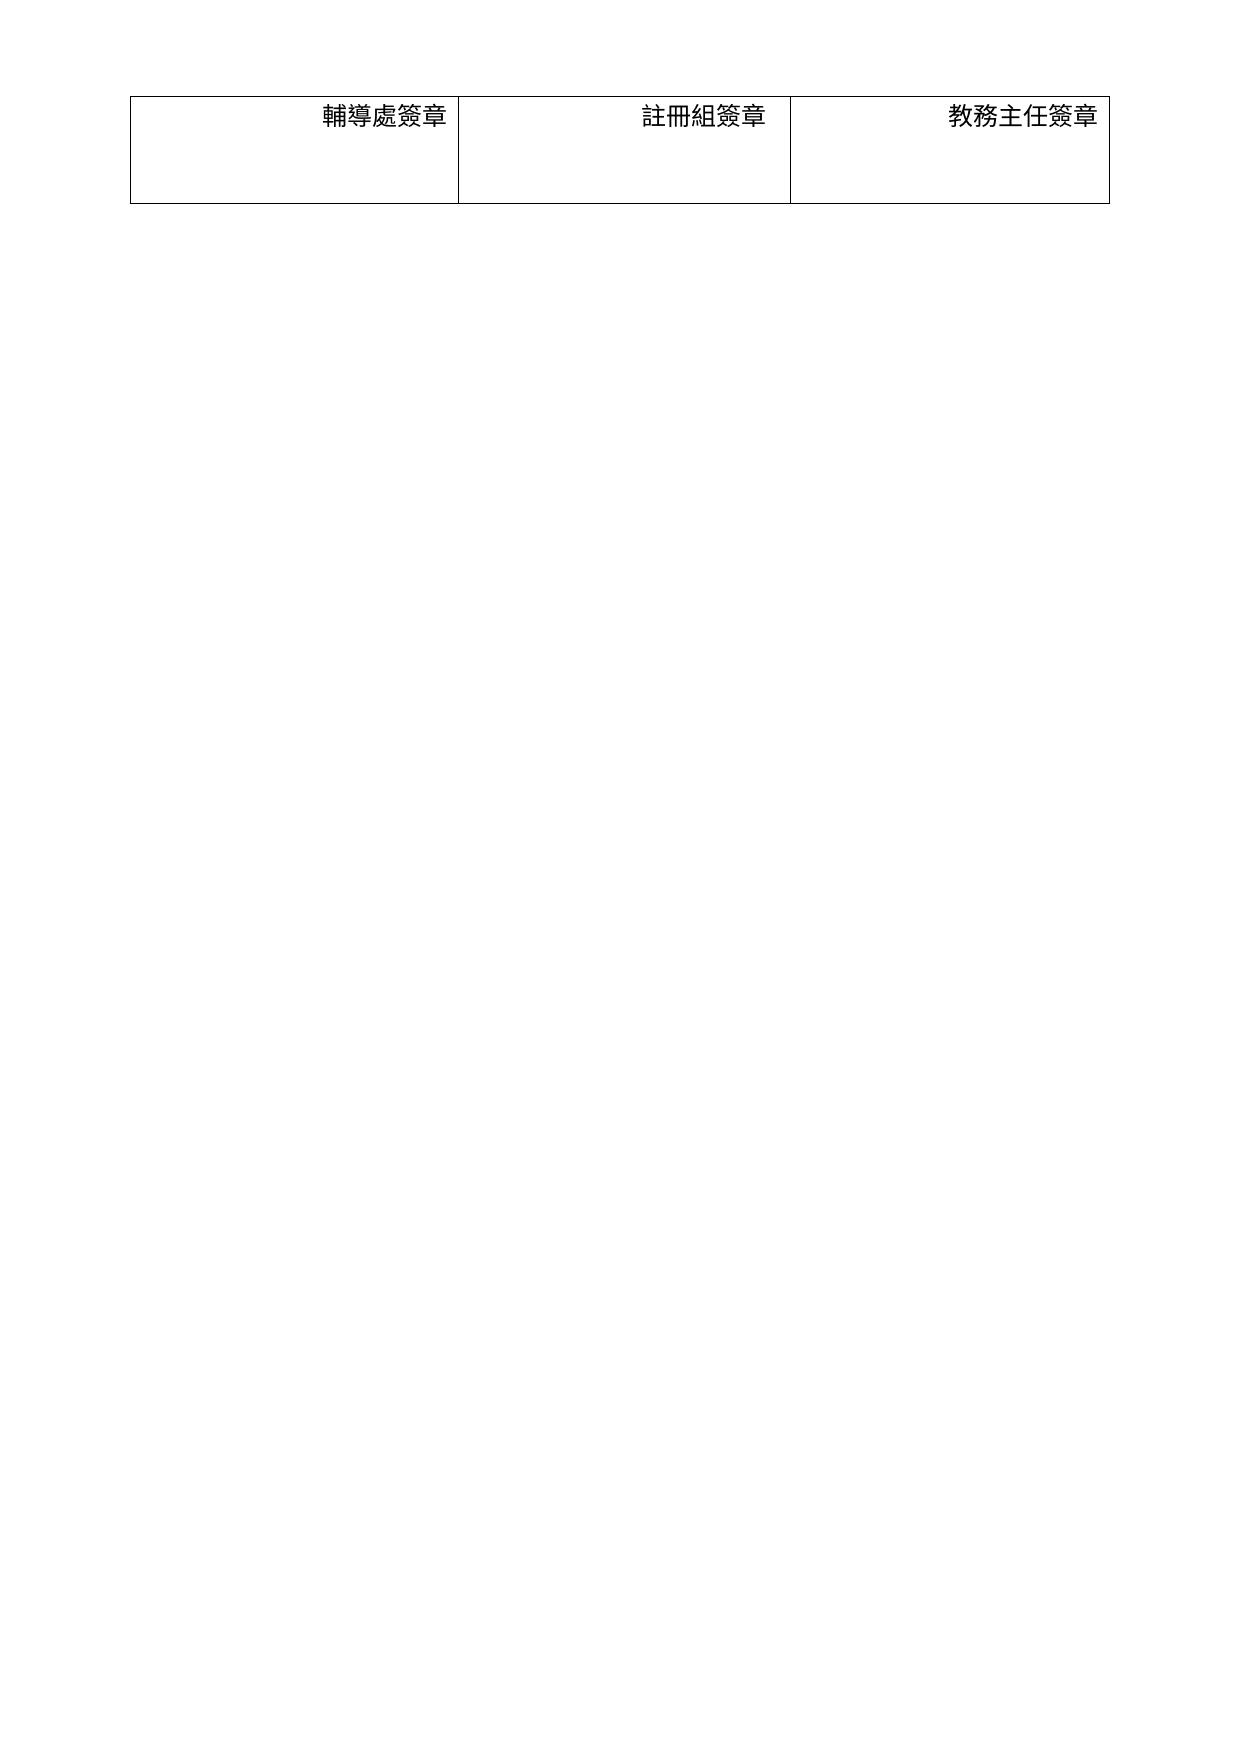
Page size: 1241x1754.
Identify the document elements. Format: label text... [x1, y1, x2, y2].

table_cell 教務主任簽章 [791, 97, 1109, 203]
table_cell 輔導處簽章 [131, 97, 458, 203]
table_cell 註冊組簽章 [459, 97, 790, 203]
